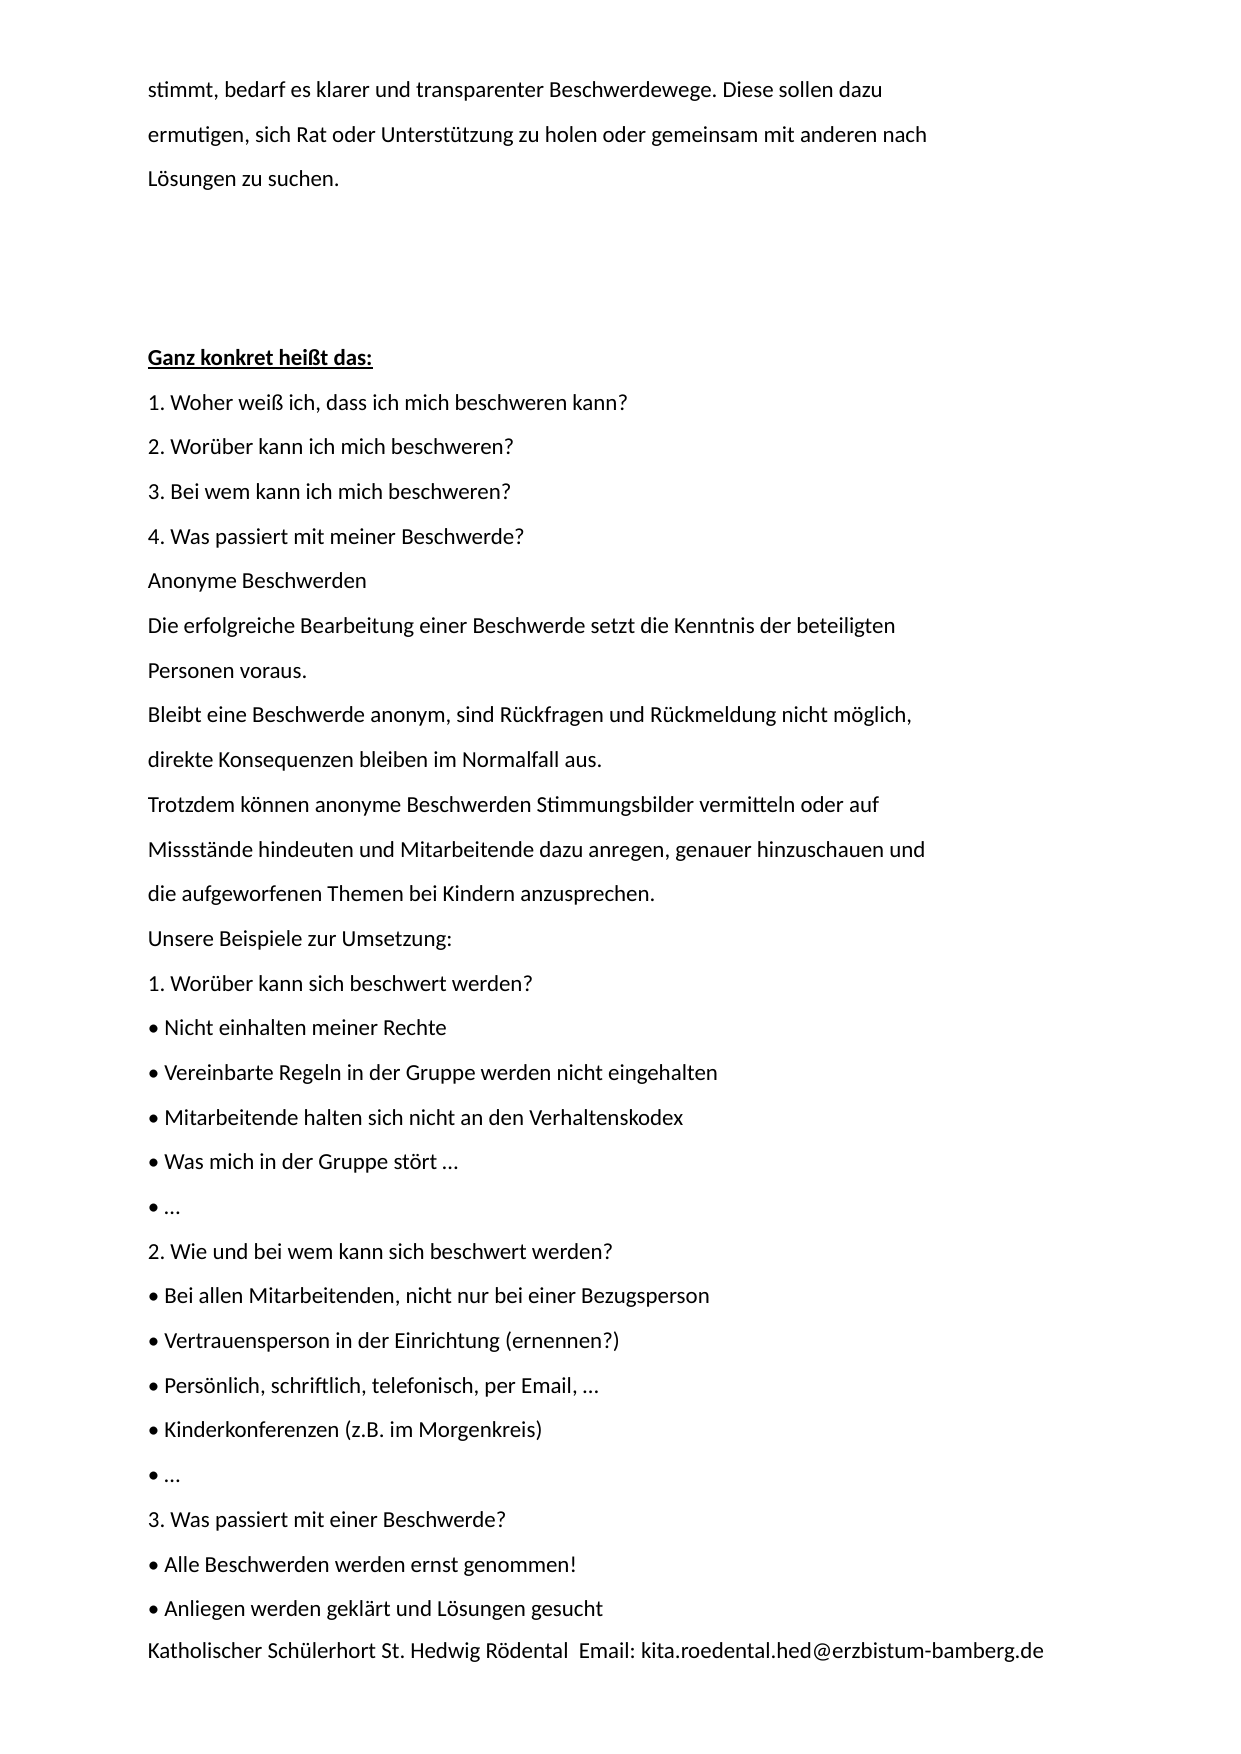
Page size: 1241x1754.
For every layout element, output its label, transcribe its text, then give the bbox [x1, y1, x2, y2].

text Ganz konkret heißt das: [148, 343, 1093, 371]
text • Anliegen werden geklärt und Lösungen gesucht [148, 1594, 1093, 1622]
text • Persönlich, schriftlich, telefonisch, per Email, … [148, 1371, 1093, 1399]
text 2. Worüber kann ich mich beschweren? [148, 432, 1093, 461]
text die aufgeworfenen Themen bei Kindern anzusprechen. [148, 879, 1093, 907]
text • … [148, 1460, 1093, 1488]
text • Nicht einhalten meiner Rechte [148, 1013, 1093, 1041]
text 3. Was passiert mit einer Beschwerde? [148, 1505, 1093, 1533]
text Lösungen zu suchen. [148, 164, 1093, 192]
text 3. Bei wem kann ich mich beschweren? [148, 477, 1093, 505]
text Anonyme Beschwerden [148, 567, 1093, 594]
text stimmt, bedarf es klarer und transparenter Beschwerdewege. Diese sollen dazu [148, 75, 1093, 103]
text Missstände hindeuten und Mitarbeitende dazu anregen, genauer hinzuschauen und [148, 835, 1093, 863]
text • … [148, 1192, 1093, 1220]
text Trotzdem können anonyme Beschwerden Stimmungsbilder vermitteln oder auf [148, 790, 1093, 818]
text Unsere Beispiele zur Umsetzung: [148, 924, 1093, 952]
text 4. Was passiert mit meiner Beschwerde? [148, 522, 1093, 550]
text Bleibt eine Beschwerde anonym, sind Rückfragen und Rückmeldung nicht möglich, [148, 701, 1093, 729]
text 2. Wie und bei wem kann sich beschwert werden? [148, 1237, 1093, 1265]
text • Vereinbarte Regeln in der Gruppe werden nicht eingehalten [148, 1058, 1093, 1086]
text • Bei allen Mitarbeitenden, nicht nur bei einer Bezugsperson [148, 1282, 1093, 1309]
text • Mitarbeitende halten sich nicht an den Verhaltenskodex [148, 1103, 1093, 1131]
text 1. Woher weiß ich, dass ich mich beschweren kann? [148, 388, 1093, 416]
text ermutigen, sich Rat oder Unterstützung zu holen oder gemeinsam mit anderen nach [148, 120, 1093, 148]
text direkte Konsequenzen bleiben im Normalfall aus. [148, 745, 1093, 773]
text • Was mich in der Gruppe stört … [148, 1147, 1093, 1176]
text Die erfolgreiche Bearbeitung einer Beschwerde setzt die Kenntnis der beteiligten [148, 611, 1093, 639]
text • Kinderkonferenzen (z.B. im Morgenkreis) [148, 1416, 1093, 1444]
text 1. Worüber kann sich beschwert werden? [148, 969, 1093, 997]
text • Vertrauensperson in der Einrichtung (ernennen?) [148, 1326, 1093, 1354]
text Personen voraus. [148, 656, 1093, 684]
text • Alle Beschwerden werden ernst genommen! [148, 1550, 1093, 1578]
